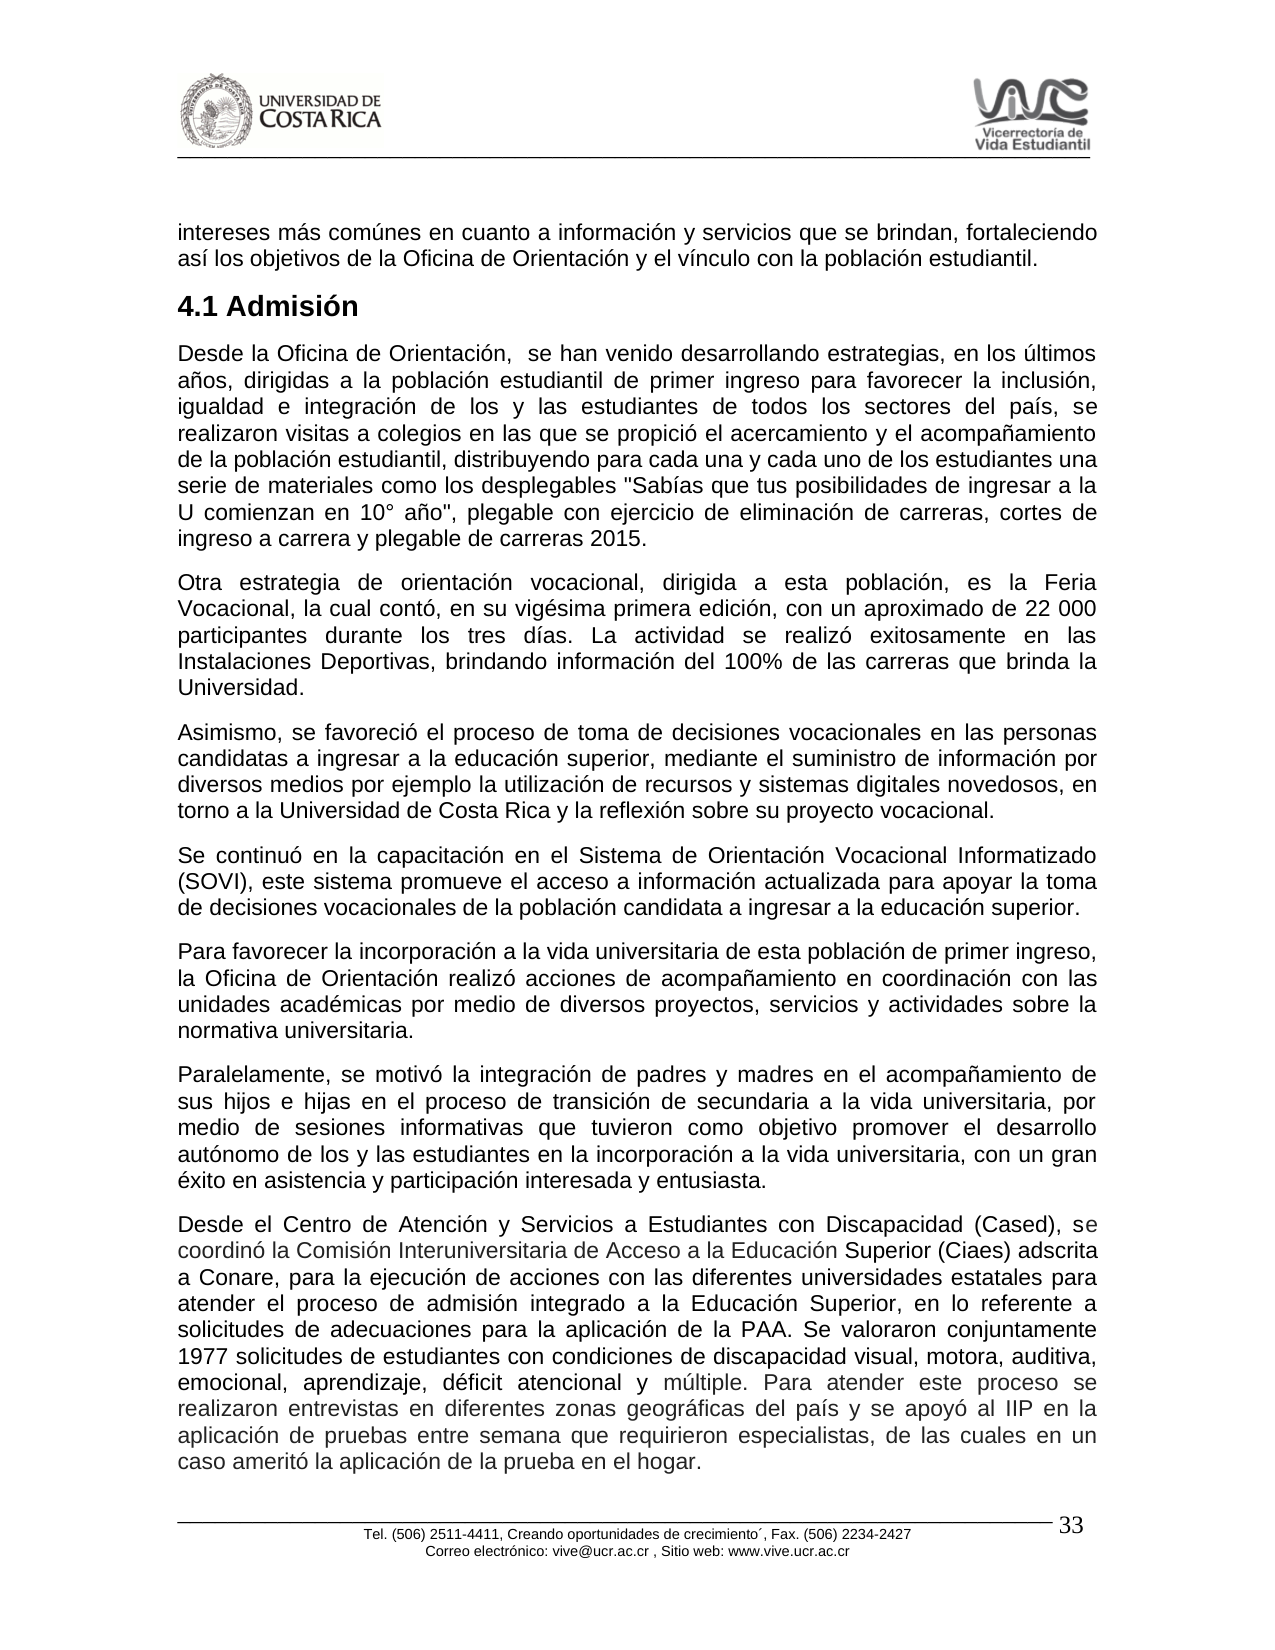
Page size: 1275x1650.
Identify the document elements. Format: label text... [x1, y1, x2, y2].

text Otra estrategia de orientación vocacional, dirigida a esta población, es la Feria Vocacional, la cual contó, en su vigésima primera edición, con un aproximado de 22 000 participantes durante los tres días. La actividad se realizó exitosamente en las Instalaciones Deportivas, brindando información del 100% de las carreras que brinda la Universidad. [177, 569, 1098, 701]
text Se continuó en la capacitación en el Sistema de Orientación Vocacional Informatizado (SOVI), este sistema promueve el acceso a información actualizada para apoyar la toma de decisiones vocacionales de la población candidata a ingresar a la educación superior. [177, 842, 1098, 921]
text Asimismo, se favoreció el proceso de toma de decisiones vocacionales en las personas candidatas a ingresar a la educación superior, mediante el suministro de información por diversos medios por ejemplo la utilización de recursos y sistemas digitales novedosos, en torno a la Universidad de Costa Rica y la reflexión sobre su proyecto vocacional. [177, 718, 1098, 824]
text Para favorecer la incorporación a la vida universitaria de esta población de primer ingreso, la Oficina de Orientación realizó acciones de acompañamiento en coordinación con las unidades académicas por medio de diversos proyectos, servicios y actividades sobre la normativa universitaria. [177, 938, 1098, 1044]
text intereses más comúnes en cuanto a información y servicios que se brindan, fortaleciendo así los objetivos de la Oficina de Orientación y el vínculo con la población estudiantil. [177, 219, 1098, 271]
subtitle 4.1 Admisión [177, 289, 1098, 323]
text Paralelamente, se motivó la integración de padres y madres en el acompañamiento de sus hijos e hijas en el proceso de transición de secundaria a la vida universitaria, por medio de sesiones informativas que tuvieron como objetivo promover el desarrollo autónomo de los y las estudiantes en la incorporación a la vida universitaria, con un gran éxito en asistencia y participación interesada y entusiasta. [177, 1061, 1098, 1193]
text Desde la Oficina de Orientación, se han venido desarrollando estrategias, en los últimos años, dirigidas a la población estudiantil de primer ingreso para favorecer la inclusión, igualdad e integración de los y las estudiantes de todos los sectores del país, se realizaron visitas a colegios en las que se propició el acercamiento y el acompañamiento de la población estudiantil, distribuyendo para cada una y cada uno de los estudiantes una serie de materiales como los desplegables "Sabías que tus posibilidades de ingresar a la U comienzan en 10° año", plegable con ejercicio de eliminación de carreras, cortes de ingreso a carrera y plegable de carreras 2015. [177, 340, 1098, 551]
text Desde el Centro de Atención y Servicios a Estudiantes con Discapacidad (Cased), se coordinó la Comisión Interuniversitaria de Acceso a la Educación Superior (Ciaes) adscrita a Conare, para la ejecución de acciones con las diferentes universidades estatales para atender el proceso de admisión integrado a la Educación Superior, en lo referente a solicitudes de adecuaciones para la aplicación de la PAA. Se valoraron conjuntamente 1977 solicitudes de estudiantes con condiciones de discapacidad visual, motora, auditiva, emocional, aprendizaje, déficit atencional y múltiple. Para atender este proceso se realizaron entrevistas en diferentes zonas geográficas del país y se apoyó al IIP en la aplicación de pruebas entre semana que requirieron especialistas, de las cuales en un caso ameritó la aplicación de la prueba en el hogar. [177, 1211, 1098, 1474]
